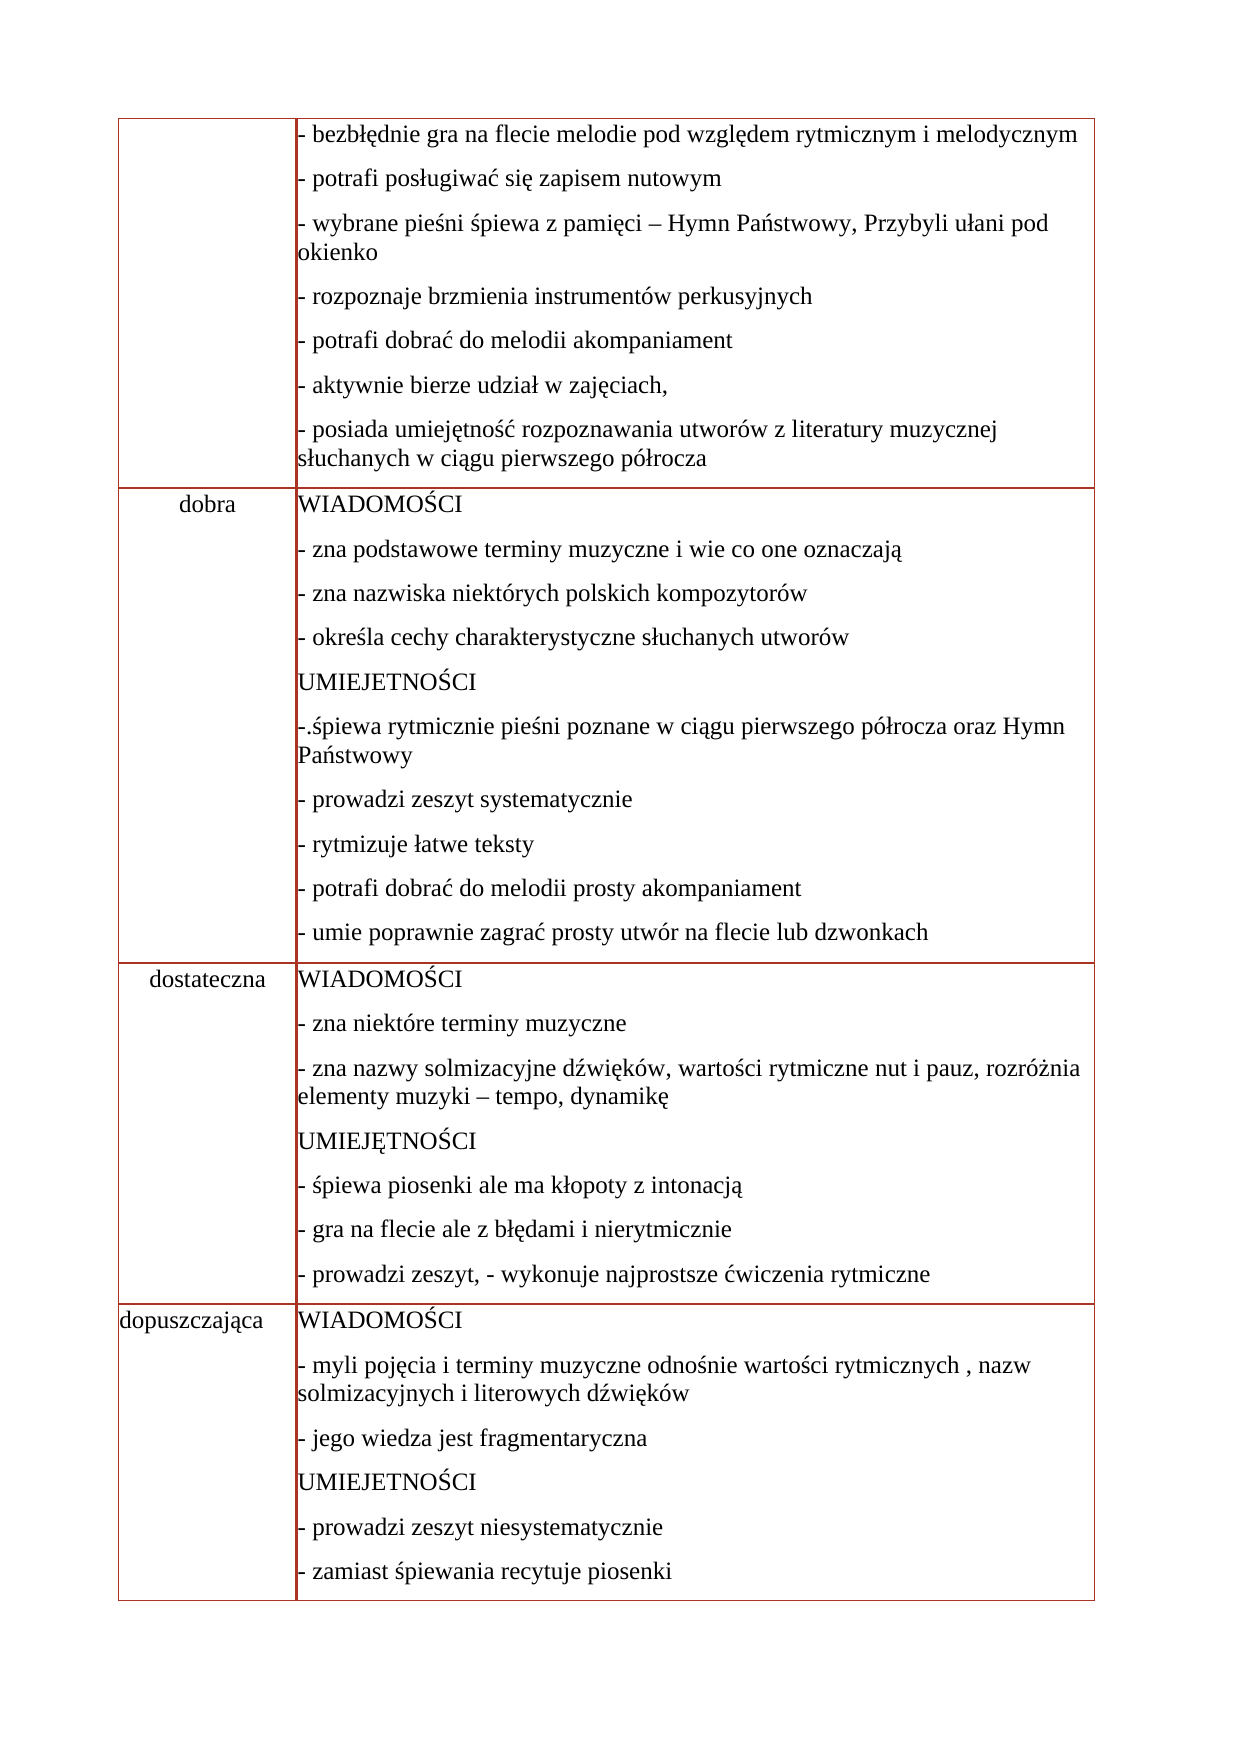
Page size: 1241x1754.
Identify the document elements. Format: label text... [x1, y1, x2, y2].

table_cell WIADOMOŚCI - zna podstawowe terminy muzyczne i wie co one oznaczają - zna nazwiska niektórych polskich kompozytorów - określa cechy charakterystyczne słuchanych utworów UMIEJETNOŚCI -.śpiewa rytmicznie pieśni poznane w ciągu pierwszego półrocza oraz Hymn Państwowy - prowadzi zeszyt systematycznie - rytmizuje łatwe teksty - potrafi dobrać do melodii prosty akompaniament - umie poprawnie zagrać prosty utwór na flecie lub dzwonkach [298, 489, 1094, 962]
table_cell dostateczna [119, 964, 295, 1303]
table_cell dobra [119, 489, 295, 962]
table_cell - bezbłędnie gra na flecie melodie pod względem rytmicznym i melodycznym - potrafi posługiwać się zapisem nutowym - wybrane pieśni śpiewa z pamięci – Hymn Państwowy, Przybyli ułani pod okienko - rozpoznaje brzmienia instrumentów perkusyjnych - potrafi dobrać do melodii akompaniament - aktywnie bierze udział w zajęciach, - posiada umiejętność rozpoznawania utworów z literatury muzycznej słuchanych w ciągu pierwszego półrocza [298, 119, 1094, 487]
table_cell dopuszczająca [119, 1305, 295, 1600]
table_cell WIADOMOŚCI - myli pojęcia i terminy muzyczne odnośnie wartości rytmicznych , nazw solmizacyjnych i literowych dźwięków - jego wiedza jest fragmentaryczna UMIEJETNOŚCI - prowadzi zeszyt niesystematycznie - zamiast śpiewania recytuje piosenki [298, 1305, 1094, 1600]
table_cell WIADOMOŚCI - zna niektóre terminy muzyczne - zna nazwy solmizacyjne dźwięków, wartości rytmiczne nut i pauz, rozróżnia elementy muzyki – tempo, dynamikę UMIEJĘTNOŚCI - śpiewa piosenki ale ma kłopoty z intonacją - gra na flecie ale z błędami i nierytmicznie - prowadzi zeszyt, - wykonuje najprostsze ćwiczenia rytmiczne [298, 964, 1094, 1303]
table_cell [119, 119, 295, 487]
